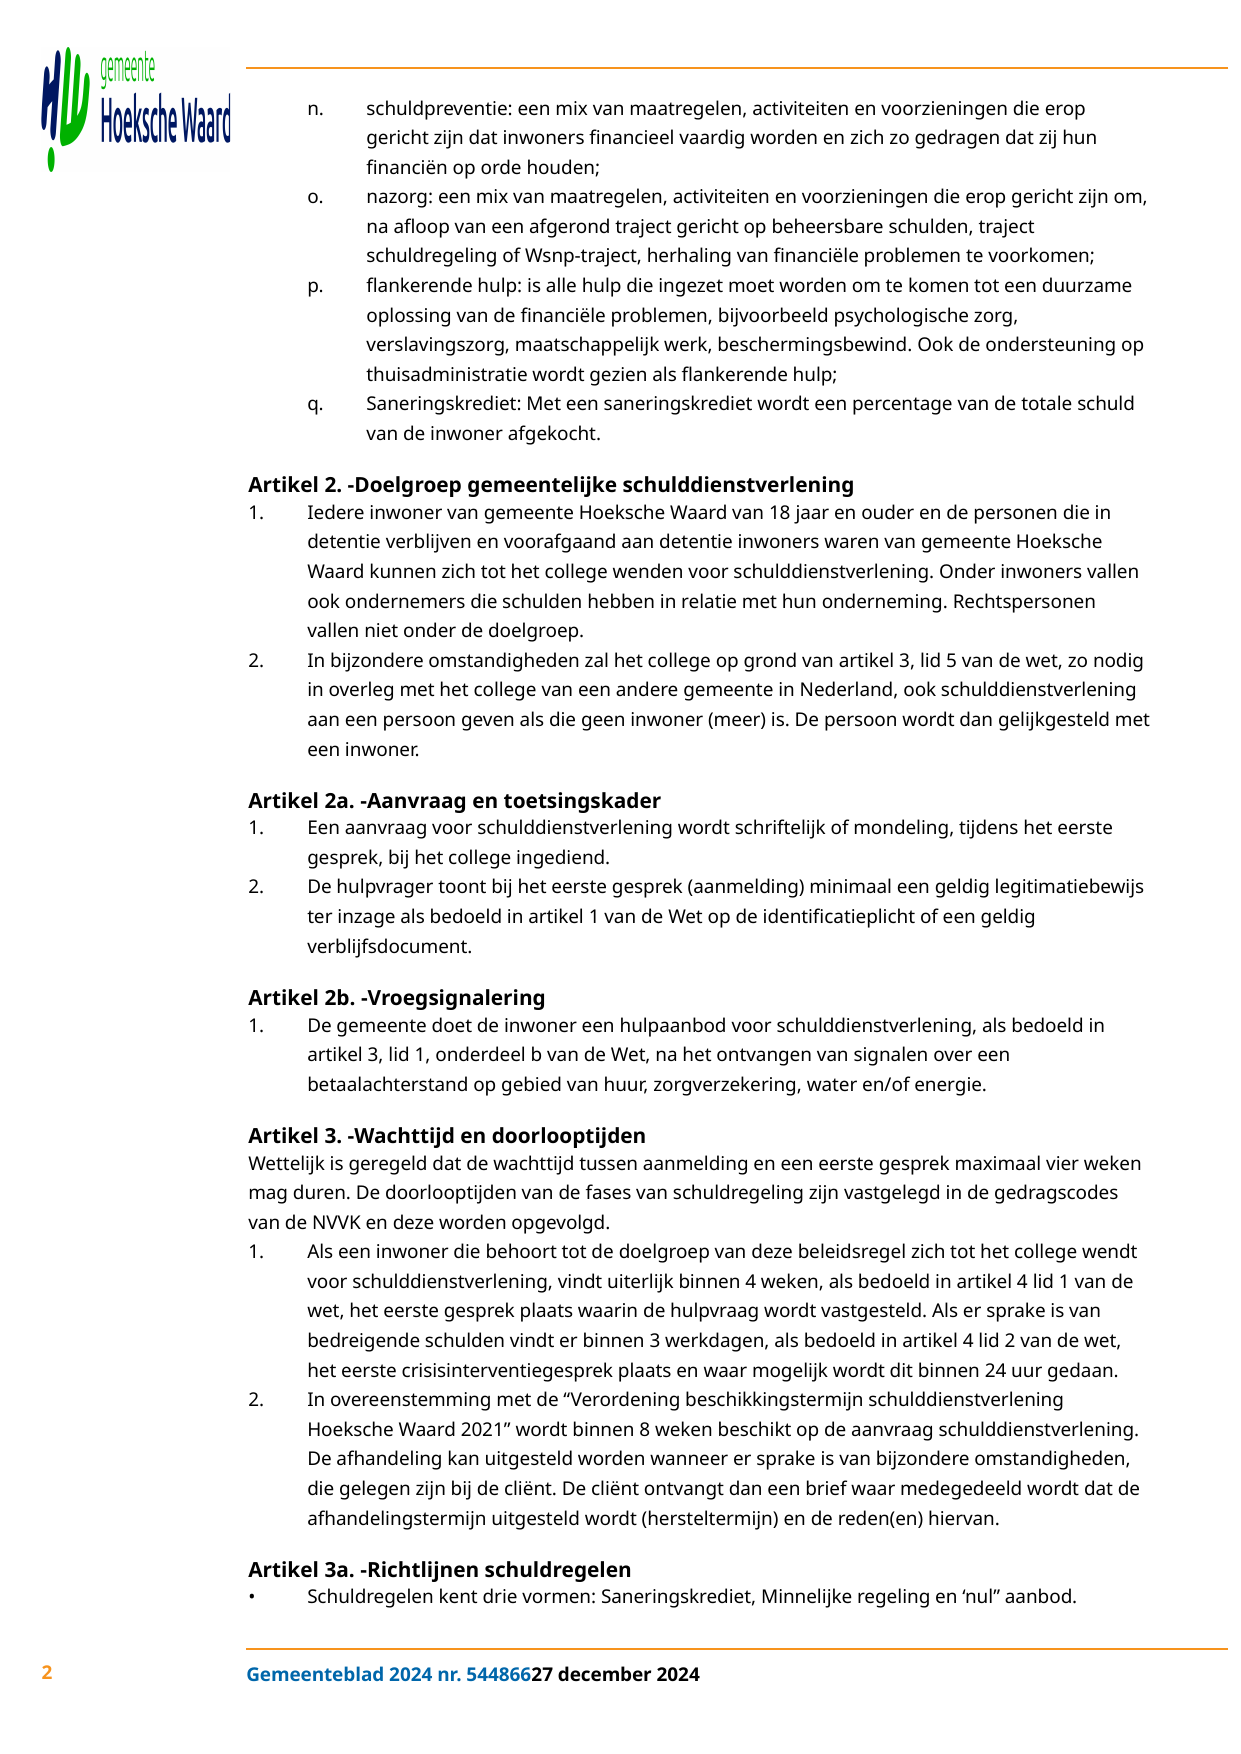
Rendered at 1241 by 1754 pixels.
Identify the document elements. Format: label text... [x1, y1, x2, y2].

list Saneringskrediet: Met een saneringskrediet wordt een percentage van de totale schuld van de inwoner afgekocht. [307, 391, 1152, 446]
text Artikel 3a. -Richtlijnen schuldregelen [248, 1555, 1152, 1584]
list De hulpvrager toont bij het eerste gesprek (aanmelding) minimaal een geldig legitimatiebewijs ter inzage als bedoeld in artikel 1 van de Wet op de identificatieplicht of een geldig verblijfsdocument. [248, 874, 1152, 959]
list nazorg: een mix van maatregelen, activiteiten en voorzieningen die erop gericht zijn om, na afloop van een afgerond traject gericht op beheersbare schulden, traject schuldregeling of Wsnp-traject, herhaling van financiële problemen te voorkomen; [307, 183, 1152, 268]
list De gemeente doet de inwoner een hulpaanbod voor schulddienstverlening, als bedoeld in artikel 3, lid 1, onderdeel b van de Wet, na het ontvangen van signalen over een betaalachterstand op gebied van huur, zorgverzekering, water en/of energie. [248, 1012, 1152, 1097]
text Artikel 3. -Wachttijd en doorlooptijden [248, 1121, 1152, 1150]
list Een aanvraag voor schulddienstverlening wordt schriftelijk of mondeling, tijdens het eerste gesprek, bij het college ingediend. [248, 814, 1152, 870]
list Als een inwoner die behoort tot de doelgroep van deze beleidsregel zich tot het college wendt voor schulddienstverlening, vindt uiterlijk binnen 4 weken, als bedoeld in artikel 4 lid 1 van de wet, het eerste gesprek plaats waarin de hulpvraag wordt vastgesteld. Als er sprake is van bedreigende schulden vindt er binnen 3 werkdagen, als bedoeld in artikel 4 lid 2 van de wet, het eerste crisisinterventiegesprek plaats en waar mogelijk wordt dit binnen 24 uur gedaan. [248, 1238, 1152, 1383]
list schuldpreventie: een mix van maatregelen, activiteiten en voorzieningen die erop gericht zijn dat inwoners financieel vaardig worden en zich zo gedragen dat zij hun financiën op orde houden; [307, 95, 1152, 180]
list In overeenstemming met de “Verordening beschikkingstermijn schulddienstverlening Hoeksche Waard 2021” wordt binnen 8 weken beschikt op de aanvraag schulddienstverlening. De afhandeling kan uitgesteld worden wanneer er sprake is van bijzondere omstandigheden, die gelegen zijn bij de cliënt. De cliënt ontvangt dan een brief waar medegedeeld wordt dat de afhandelingstermijn uitgesteld wordt (hersteltermijn) en de reden(en) hiervan. [248, 1386, 1152, 1531]
text Artikel 2b. -Vroegsignalering [248, 983, 1152, 1012]
list Schuldregelen kent drie vormen: Saneringskrediet, Minnelijke regeling en ‘nul” aanbod. [248, 1584, 1152, 1609]
text Artikel 2a. -Aanvraag en toetsingskader [248, 786, 1152, 814]
text Wettelijk is geregeld dat de wachttijd tussen aanmelding en een eerste gesprek maximaal vier weken mag duren. De doorlooptijden van de fases van schuldregeling zijn vastgelegd in de gedragscodes van de NVVK en deze worden opgevolgd. [248, 1150, 1152, 1235]
list In bijzondere omstandigheden zal het college op grond van artikel 3, lid 5 van de wet, zo nodig in overleg met het college van een andere gemeente in Nederland, ook schulddienstverlening aan een persoon geven als die geen inwoner (meer) is. De persoon wordt dan gelijkgesteld met een inwoner. [248, 647, 1152, 761]
text Artikel 2. -Doelgroep gemeentelijke schulddienstverlening [248, 471, 1152, 499]
list flankerende hulp: is alle hulp die ingezet moet worden om te komen tot een duurzame oplossing van de financiële problemen, bijvoorbeeld psychologische zorg, verslavingszorg, maatschappelijk werk, beschermingsbewind. Ook de ondersteuning op thuisadministratie wordt gezien als flankerende hulp; [307, 272, 1152, 387]
list Iedere inwoner van gemeente Hoeksche Waard van 18 jaar en ouder en de personen die in detentie verblijven en voorafgaand aan detentie inwoners waren van gemeente Hoeksche Waard kunnen zich tot het college wenden voor schulddienstverlening. Onder inwoners vallen ook ondernemers die schulden hebben in relatie met hun onderneming. Rechtspersonen vallen niet onder de doelgroep. [248, 499, 1152, 643]
picture [41, 47, 231, 172]
